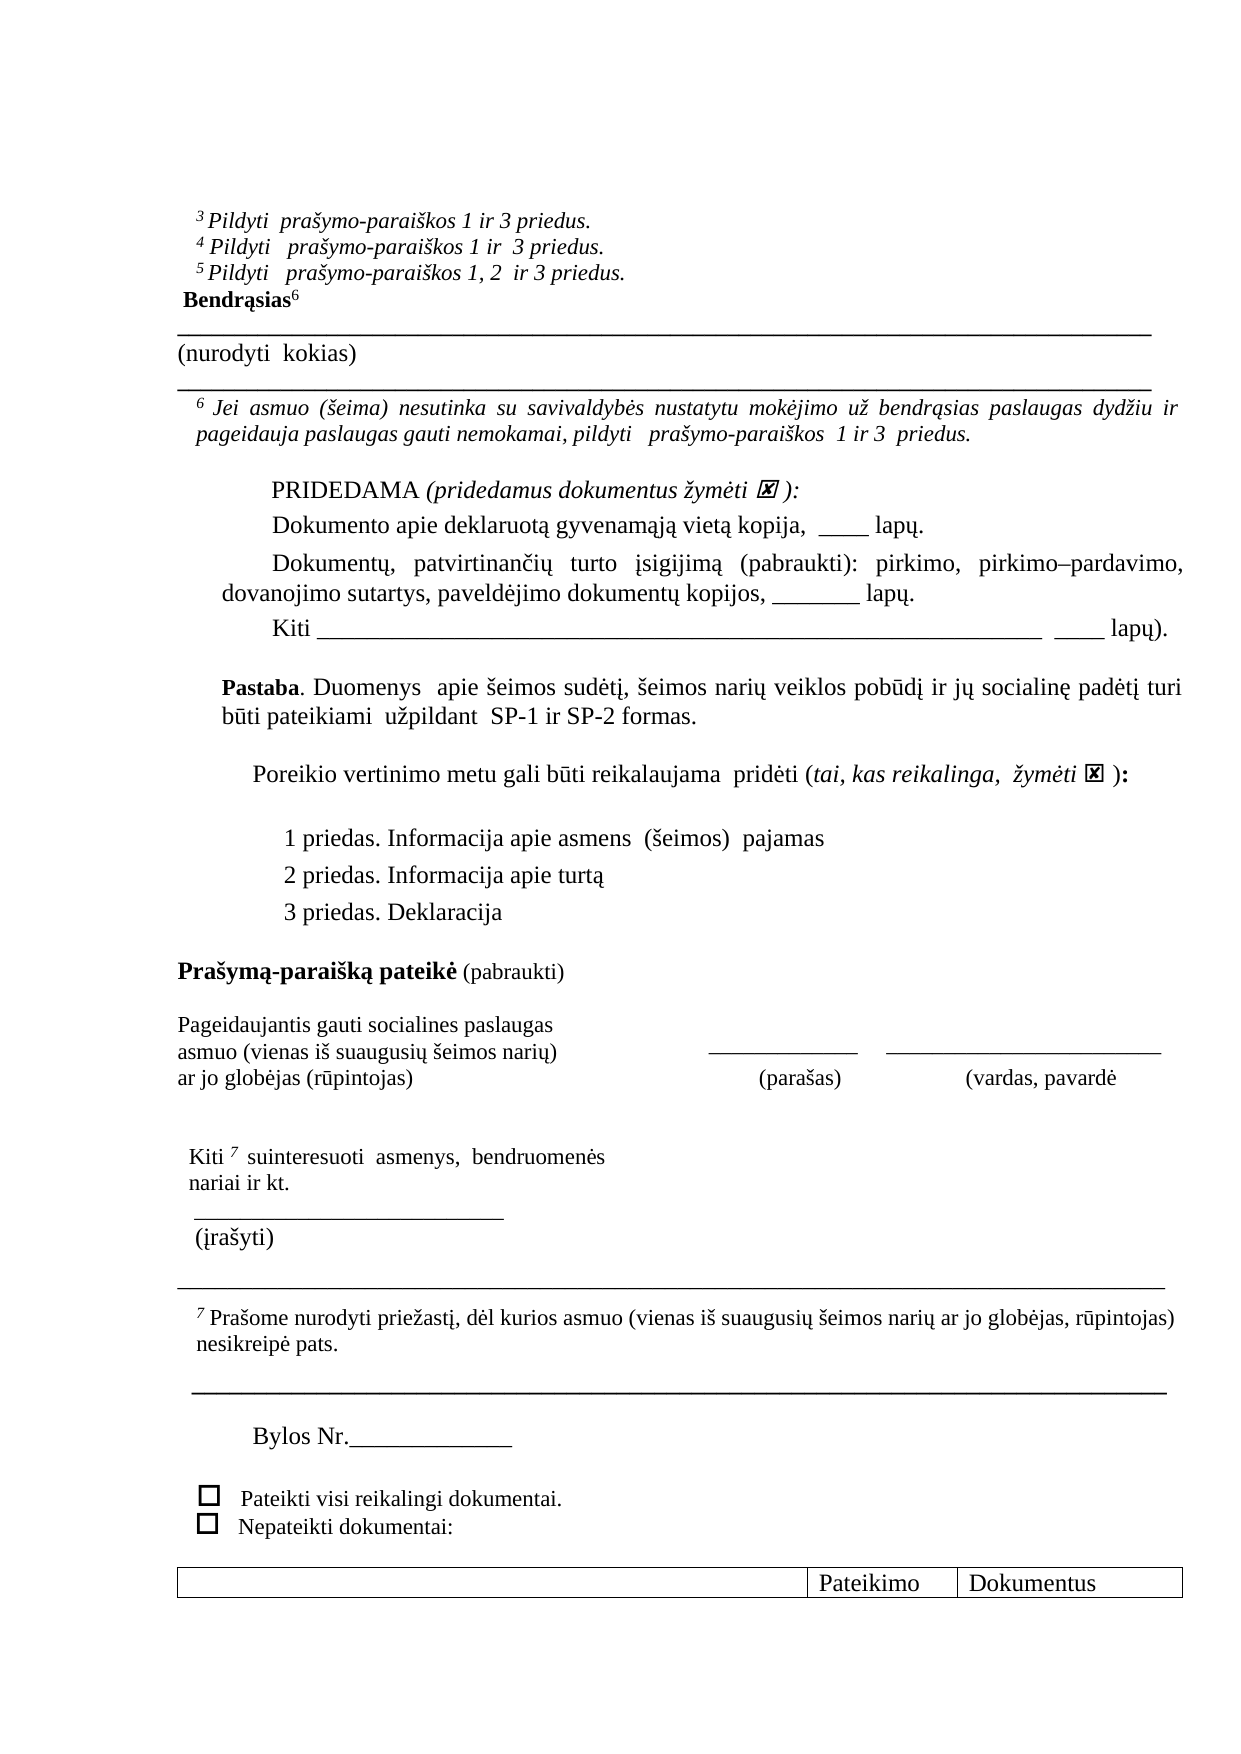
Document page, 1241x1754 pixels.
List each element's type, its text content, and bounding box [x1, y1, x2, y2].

text Bendrąsias6 [177, 286, 1181, 312]
text Pageidaujantis gauti socialines paslaugas [177, 1011, 1181, 1038]
text _____________________________________________________________________________________ [177, 367, 1181, 393]
text Dokumento apie deklaruotą gyvenamąją vietą kopija, ____ lapų. [222, 504, 1184, 541]
table_header Dokumentus [958, 1568, 1182, 1597]
text 4 Pildyti prašymo-paraiškos 1 ir 3 priedus. [196, 233, 1181, 259]
text Kiti __________________________________________________________ ____ lapų). [222, 607, 1184, 644]
text 6 Jei asmuo (šeima) nesutinka su savivaldybės nustatytu mokėjimo už bendrąsias paslaugas dydžiu ir pageidauja paslaugas gauti nemokamai, pildyti prašymo-paraiškos 1 ir 3 priedus. [196, 393, 1181, 446]
text 1 priedas. Informacija apie asmens (šeimos) pajamas [222, 816, 1184, 853]
text 7 Prašome nurodyti priežastį, dėl kurios asmuo (vienas iš suaugusių šeimos narių ar jo globėjas, rūpintojas) nesikreipė pats. [196, 1304, 1181, 1356]
text Pastaba. Duomenys apie šeimos sudėtį, šeimos narių veiklos pobūdį ir jų socialinę padėtį turi būti pateikiami užpildant SP-1 ir SP-2 formas. [222, 672, 1184, 730]
text 5 Pildyti prašymo-paraiškos 1, 2 ir 3 priedus. [196, 259, 1181, 286]
text 3 Pildyti prašymo-paraiškos 1 ir 3 priedus. [196, 207, 1181, 233]
text Bylos Nr._____________ [177, 1421, 1181, 1450]
table_header Kiti 7 suinteresuoti asmenys, bendruomenės nariai ir kt. ___________________________ (įrašyti) [177, 1117, 657, 1251]
text ______________________________________________________________________________ [177, 1368, 1181, 1397]
text _______________________________________________________________________________ [177, 1263, 1181, 1292]
text asmuo (vienas iš suaugusių šeimos narių) ––––––––––––– –––––––––––––––––––––––– [177, 1038, 1181, 1064]
table_header [178, 1568, 807, 1597]
text PRIDEDAMA (pridedamus dokumentus žymėti  ): [177, 475, 1181, 504]
text  Pateikti visi reikalingi dokumentai. [177, 1483, 1181, 1513]
text  Nepateikti dokumentai: [177, 1513, 1181, 1541]
table_header [826, 1117, 1193, 1251]
text 2 priedas. Informacija apie turtą [222, 853, 1184, 890]
text Prašymą-paraišką pateikė (pabraukti) [177, 956, 1181, 985]
text Dokumentų, patvirtinančių turto įsigijimą (pabraukti): pirkimo, pirkimo–pardavimo, dovanojimo sutartys, paveldėjimo dokumentų kopijos, _______ lapų. [222, 541, 1184, 607]
text Poreikio vertinimo metu gali būti reikalaujama pridėti (tai, kas reikalinga, žymėti  ): [177, 759, 1184, 787]
text _____________________________________________________________________________________ (nurodyti kokias) [177, 312, 1181, 367]
text ar jo globėjas (rūpintojas) (parašas) (vardas, pavardė [177, 1064, 1181, 1090]
text 3 priedas. Deklaracija [222, 890, 1184, 927]
table_header [657, 1117, 826, 1251]
table_header Pateikimo [808, 1568, 957, 1597]
